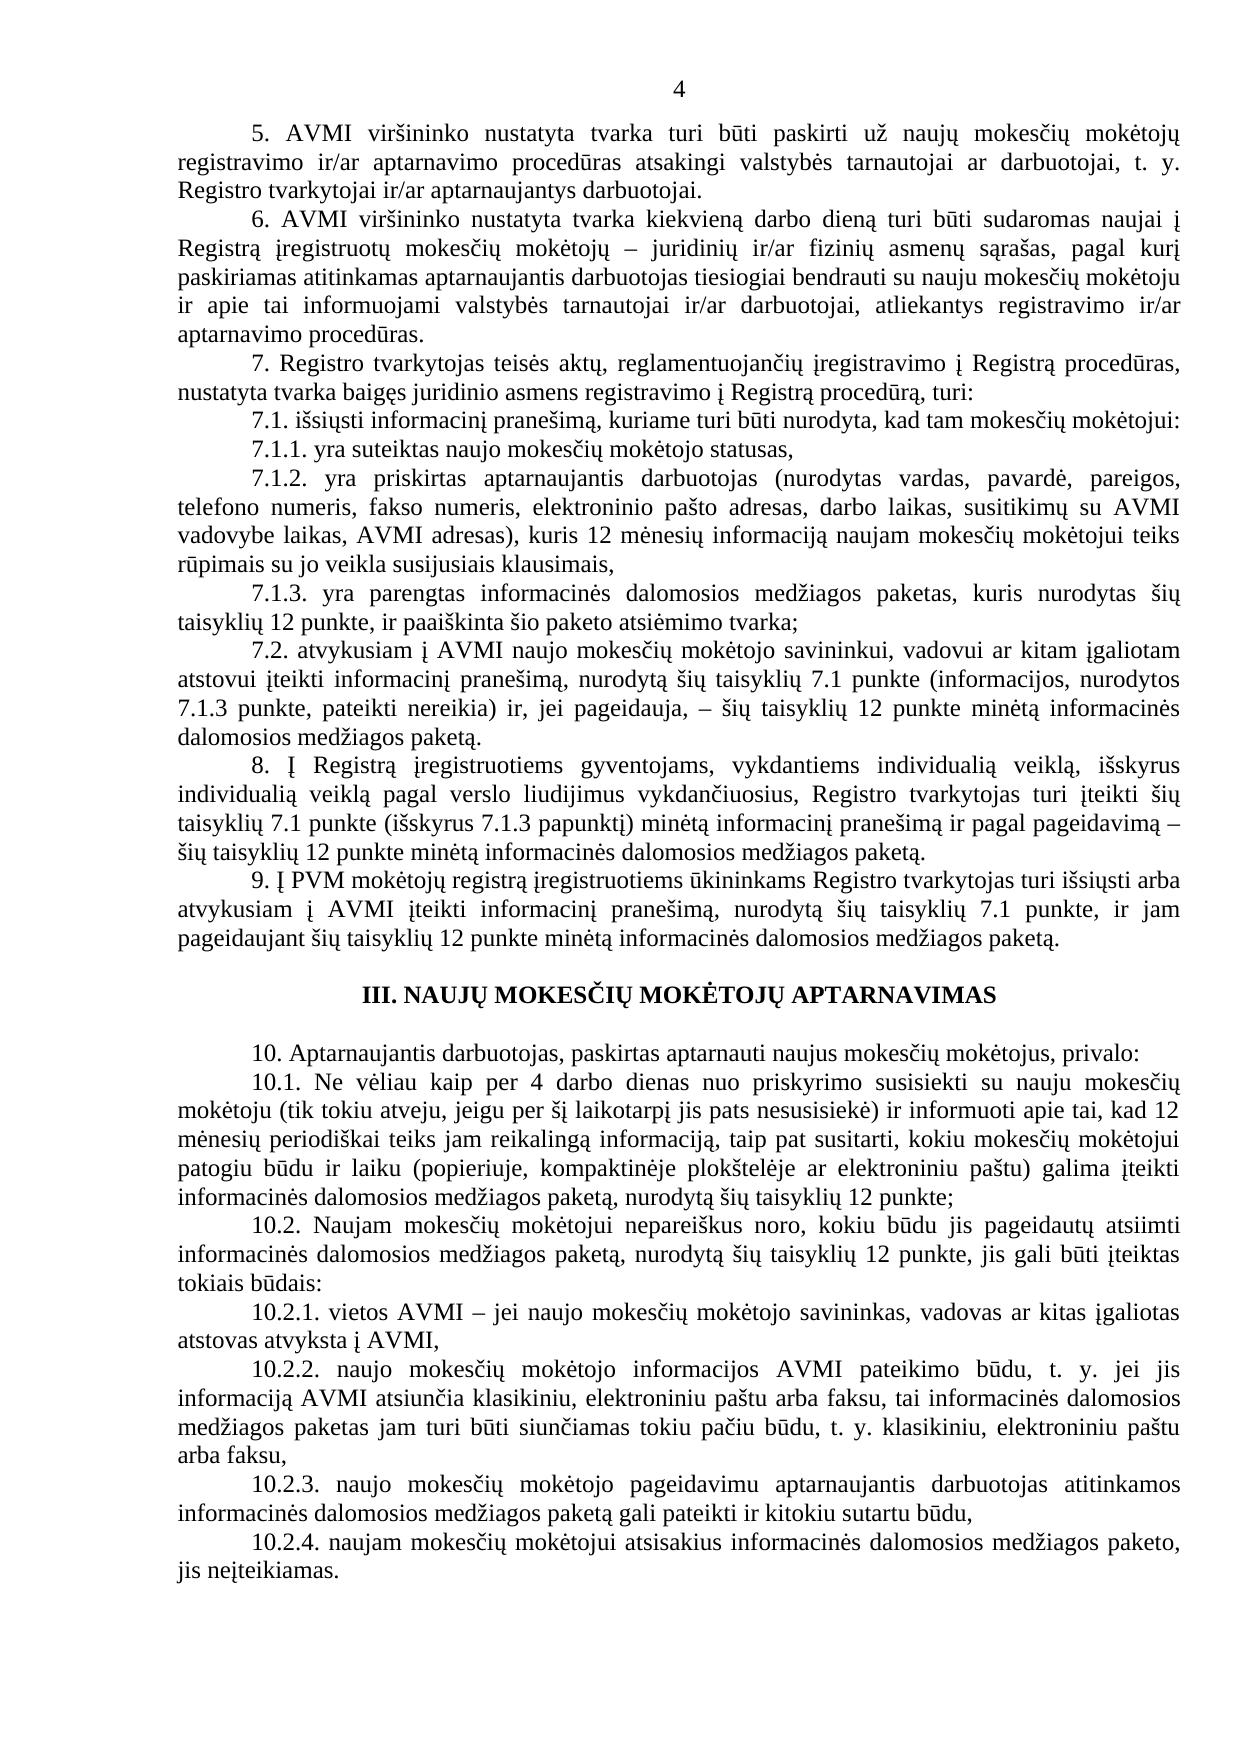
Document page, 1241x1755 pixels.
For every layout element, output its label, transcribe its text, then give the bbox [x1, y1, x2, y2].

text III. NAUJŲ MOKESČIŲ MOKĖTOJŲ APTARNAVIMAS [177, 981, 1181, 1009]
text 10.2. Naujam mokesčių mokėtojui nepareiškus noro, kokiu būdu jis pageidautų atsiimti informacinės dalomosios medžiagos paketą, nurodytą šių taisyklių 12 punkte, jis gali būti įteiktas tokiais būdais: [177, 1211, 1181, 1297]
text 7.2. atvykusiam į AVMI naujo mokesčių mokėtojo savininkui, vadovui ar kitam įgaliotam atstovui įteikti informacinį pranešimą, nurodytą šių taisyklių 7.1 punkte (informacijos, nurodytos 7.1.3 punkte, pateikti nereikia) ir, jei pageidauja, – šių taisyklių 12 punkte minėtą informacinės dalomosios medžiagos paketą. [177, 636, 1181, 751]
text 8. Į Registrą įregistruotiems gyventojams, vykdantiems individualią veiklą, išskyrus individualią veiklą pagal verslo liudijimus vykdančiuosius, Registro tvarkytojas turi įteikti šių taisyklių 7.1 punkte (išskyrus 7.1.3 papunktį) minėtą informacinį pranešimą ir pagal pageidavimą – šių taisyklių 12 punkte minėtą informacinės dalomosios medžiagos paketą. [177, 751, 1181, 866]
text 10. Aptarnaujantis darbuotojas, paskirtas aptarnauti naujus mokesčių mokėtojus, privalo: [177, 1038, 1181, 1067]
text 10.1. Ne vėliau kaip per 4 darbo dienas nuo priskyrimo susisiekti su nauju mokesčių mokėtoju (tik tokiu atveju, jeigu per šį laikotarpį jis pats nesusisiekė) ir informuoti apie tai, kad 12 mėnesių periodiškai teiks jam reikalingą informaciją, taip pat susitarti, kokiu mokesčių mokėtojui patogiu būdu ir laiku (popieriuje, kompaktinėje plokštelėje ar elektroniniu paštu) galima įteikti informacinės dalomosios medžiagos paketą, nurodytą šių taisyklių 12 punkte; [177, 1067, 1181, 1211]
text 7. Registro tvarkytojas teisės aktų, reglamentuojančių įregistravimo į Registrą procedūras, nustatyta tvarka baigęs juridinio asmens registravimo į Registrą procedūrą, turi: [177, 348, 1181, 406]
text 10.2.1. vietos AVMI – jei naujo mokesčių mokėtojo savininkas, vadovas ar kitas įgaliotas atstovas atvyksta į AVMI, [177, 1297, 1181, 1354]
text 5. AVMI viršininko nustatyta tvarka turi būti paskirti už naujų mokesčių mokėtojų registravimo ir/ar aptarnavimo procedūras atsakingi valstybės tarnautojai ar darbuotojai, t. y. Registro tvarkytojai ir/ar aptarnaujantys darbuotojai. [177, 118, 1181, 204]
text 10.2.4. naujam mokesčių mokėtojui atsisakius informacinės dalomosios medžiagos paketo, jis neįteikiamas. [177, 1527, 1181, 1584]
text 9. Į PVM mokėtojų registrą įregistruotiems ūkininkams Registro tvarkytojas turi išsiųsti arba atvykusiam į AVMI įteikti informacinį pranešimą, nurodytą šių taisyklių 7.1 punkte, ir jam pageidaujant šių taisyklių 12 punkte minėtą informacinės dalomosios medžiagos paketą. [177, 866, 1181, 952]
text 7.1.1. yra suteiktas naujo mokesčių mokėtojo statusas, [177, 434, 1181, 463]
text 7.1.3. yra parengtas informacinės dalomosios medžiagos paketas, kuris nurodytas šių taisyklių 12 punkte, ir paaiškinta šio paketo atsiėmimo tvarka; [177, 578, 1181, 636]
text 10.2.2. naujo mokesčių mokėtojo informacijos AVMI pateikimo būdu, t. y. jei jis informaciją AVMI atsiunčia klasikiniu, elektroniniu paštu arba faksu, tai informacinės dalomosios medžiagos paketas jam turi būti siunčiamas tokiu pačiu būdu, t. y. klasikiniu, elektroniniu paštu arba faksu, [177, 1354, 1181, 1469]
text 7.1. išsiųsti informacinį pranešimą, kuriame turi būti nurodyta, kad tam mokesčių mokėtojui: [177, 406, 1181, 434]
text 6. AVMI viršininko nustatyta tvarka kiekvieną darbo dieną turi būti sudaromas naujai į Registrą įregistruotų mokesčių mokėtojų – juridinių ir/ar fizinių asmenų sąrašas, pagal kurį paskiriamas atitinkamas aptarnaujantis darbuotojas tiesiogiai bendrauti su nauju mokesčių mokėtoju ir apie tai informuojami valstybės tarnautojai ir/ar darbuotojai, atliekantys registravimo ir/ar aptarnavimo procedūras. [177, 204, 1181, 348]
text 7.1.2. yra priskirtas aptarnaujantis darbuotojas (nurodytas vardas, pavardė, pareigos, telefono numeris, fakso numeris, elektroninio pašto adresas, darbo laikas, susitikimų su AVMI vadovybe laikas, AVMI adresas), kuris 12 mėnesių informaciją naujam mokesčių mokėtojui teiks rūpimais su jo veikla susijusiais klausimais, [177, 463, 1181, 578]
text 10.2.3. naujo mokesčių mokėtojo pageidavimu aptarnaujantis darbuotojas atitinkamos informacinės dalomosios medžiagos paketą gali pateikti ir kitokiu sutartu būdu, [177, 1469, 1181, 1527]
